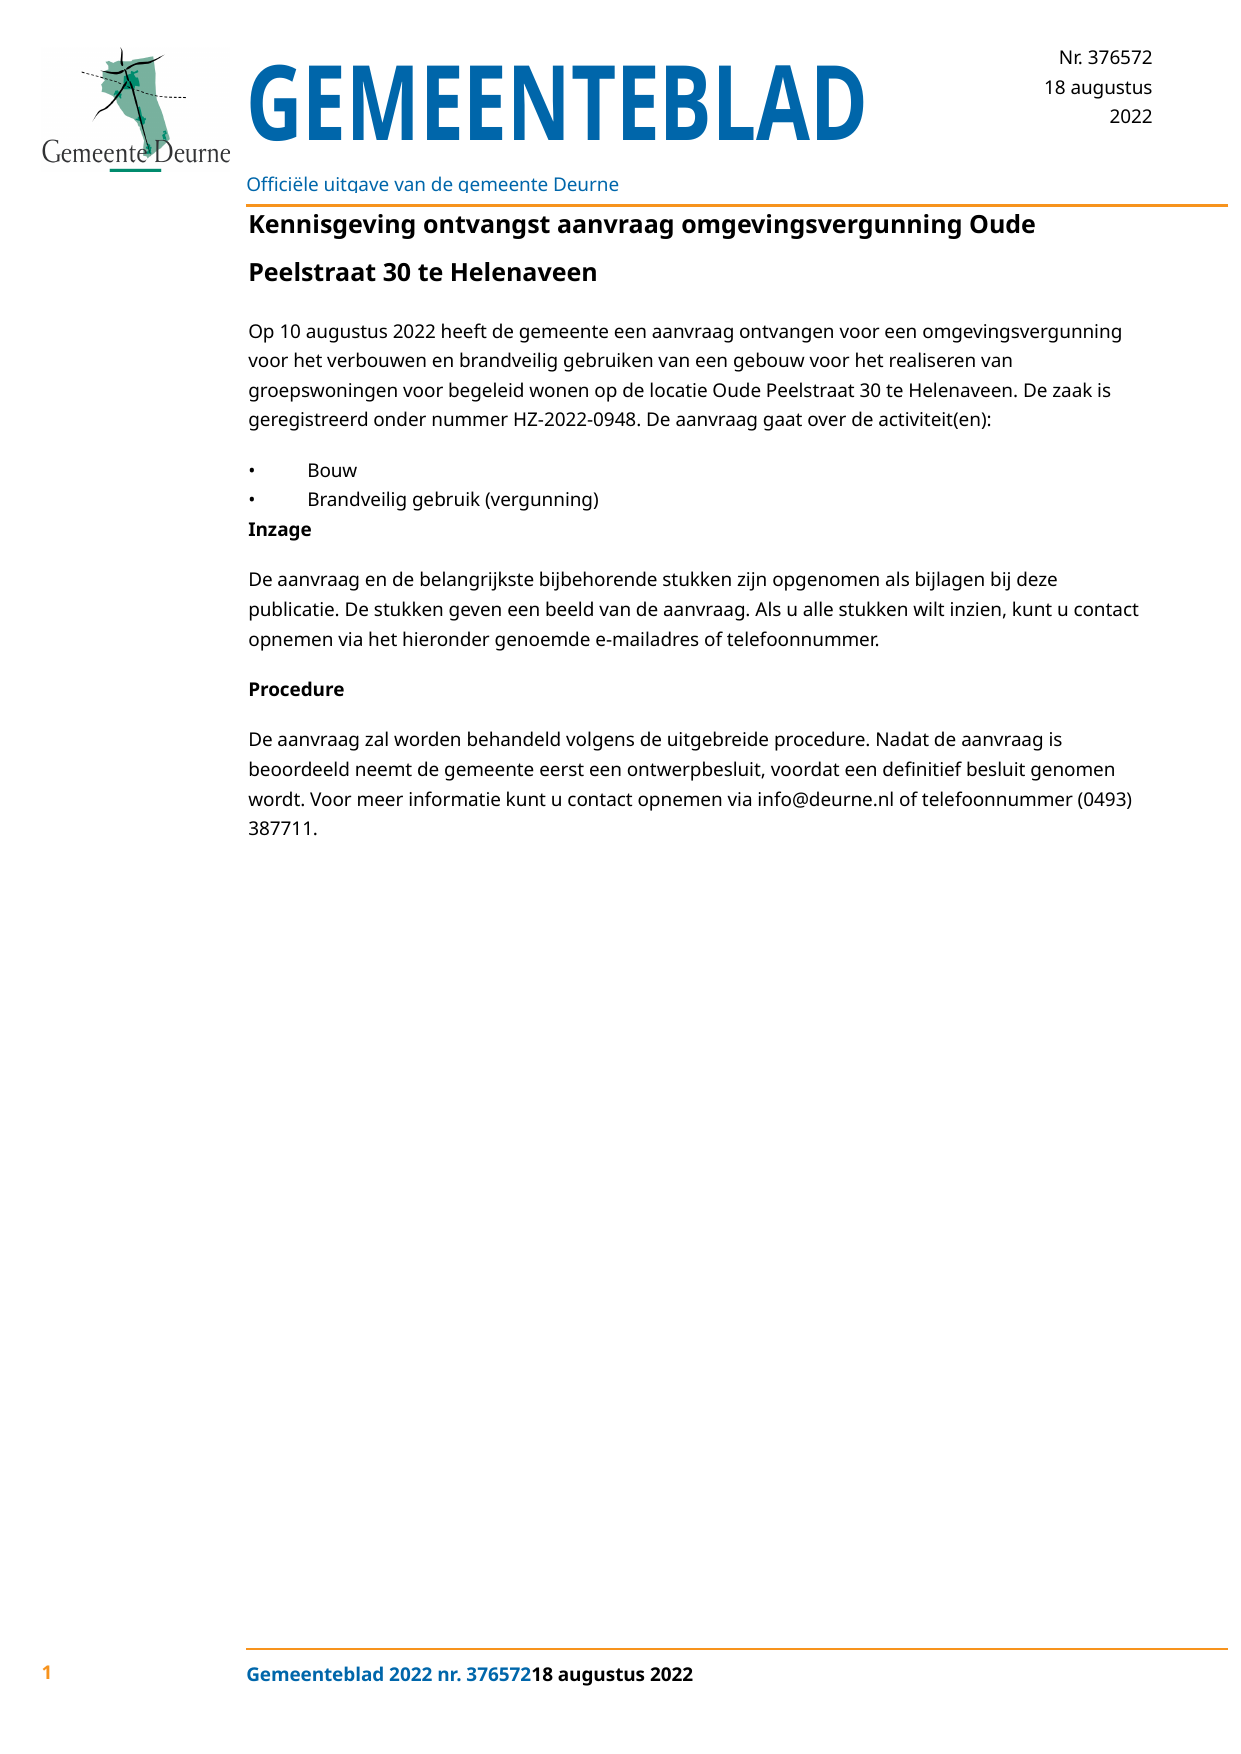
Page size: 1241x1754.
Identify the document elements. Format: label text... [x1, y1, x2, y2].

list Bouw [248, 457, 1152, 483]
text Kennisgeving ontvangst aanvraag omgevingsvergunning Oude Peelstraat 30 te Helenaveen [248, 207, 1152, 288]
text De aanvraag en de belangrijkste bijbehorende stukken zijn opgenomen als bijlagen bij deze publicatie. De stukken geven een beeld van de aanvraag. Als u alle stukken wilt inzien, kunt u contact opnemen via het hieronder genoemde e-mailadres of telefoonnummer. [248, 567, 1152, 652]
text Procedure [248, 676, 1152, 702]
text Inzage [248, 516, 1152, 542]
picture [41, 47, 231, 172]
text Op 10 augustus 2022 heeft de gemeente een aanvraag ontvangen voor een omgevingsvergunning voor het verbouwen en brandveilig gebruiken van een gebouw voor het realiseren van groepswoningen voor begeleid wonen op de locatie Oude Peelstraat 30 te Helenaveen. De zaak is geregistreerd onder nummer HZ-2022-0948. De aanvraag gaat over de activiteit(en): [248, 318, 1152, 432]
list Brandveilig gebruik (vergunning) [248, 487, 1152, 512]
text De aanvraag zal worden behandeld volgens de uitgebreide procedure. Nadat de aanvraag is beoordeeld neemt de gemeente eerst een ontwerpbesluit, voordat een definitief besluit genomen wordt. Voor meer informatie kunt u contact opnemen via info@deurne.nl of telefoonnummer (0493) 387711. [248, 727, 1152, 841]
